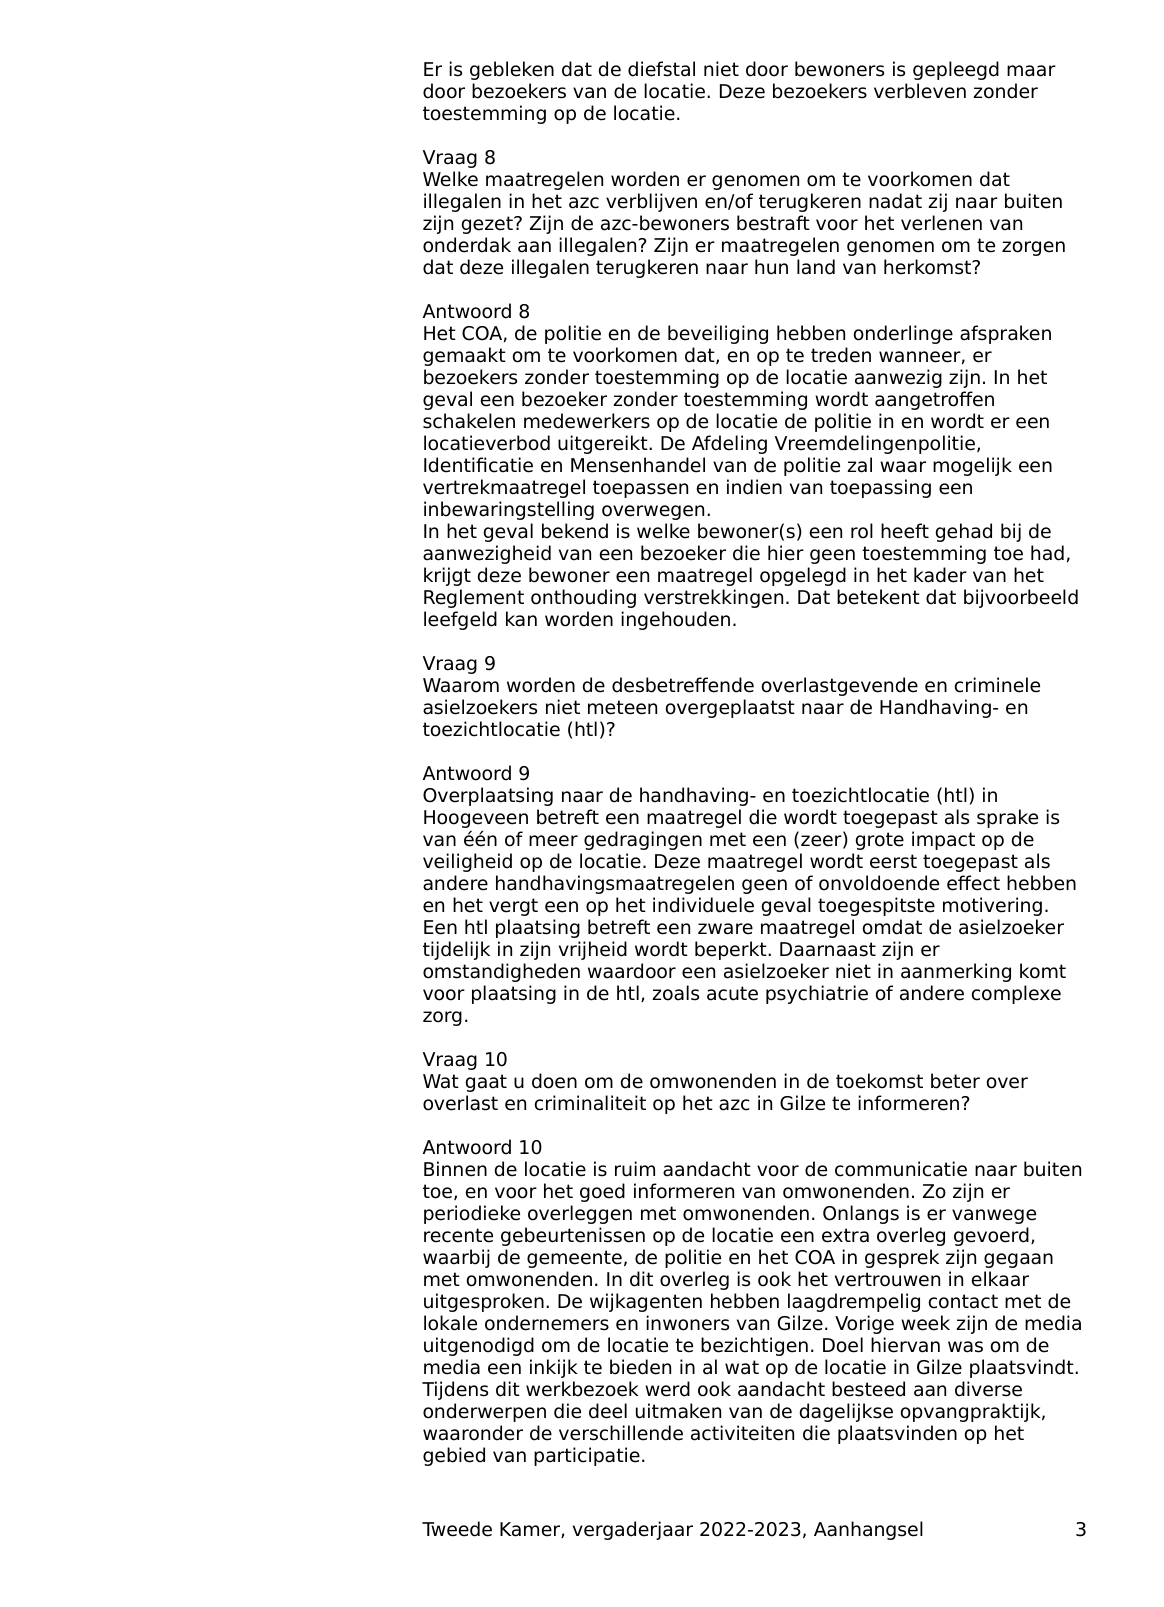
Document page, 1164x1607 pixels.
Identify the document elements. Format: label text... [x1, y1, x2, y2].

text Vraag 10 [422, 1049, 1087, 1071]
text Wat gaat u doen om de omwonenden in de toekomst beter over overlast en criminaliteit op het azc in Gilze te informeren? [422, 1071, 1087, 1115]
text In het geval bekend is welke bewoner(s) een rol heeft gehad bij de aanwezigheid van een bezoeker die hier geen toestemming toe had, krijgt deze bewoner een maatregel opgelegd in het kader van het Reglement onthouding verstrekkingen. Dat betekent dat bijvoorbeeld leefgeld kan worden ingehouden. [422, 521, 1087, 631]
text Antwoord 8 [422, 301, 1087, 323]
text Vraag 9 [422, 653, 1087, 675]
text Vraag 8 [422, 147, 1087, 169]
text Waarom worden de desbetreffende overlastgevende en criminele asielzoekers niet meteen overgeplaatst naar de Handhaving- en toezichtlocatie (htl)? [422, 675, 1087, 741]
text Er is gebleken dat de diefstal niet door bewoners is gepleegd maar door bezoekers van de locatie. Deze bezoekers verbleven zonder toestemming op de locatie. [422, 59, 1087, 125]
text Antwoord 10 [422, 1137, 1087, 1159]
text Overplaatsing naar de handhaving- en toezichtlocatie (htl) in Hoogeveen betreft een maatregel die wordt toegepast als sprake is van één of meer gedragingen met een (zeer) grote impact op de veiligheid op de locatie. Deze maatregel wordt eerst toegepast als andere handhavingsmaatregelen geen of onvoldoende effect hebben en het vergt een op het individuele geval toegespitste motivering. Een htl plaatsing betreft een zware maatregel omdat de asielzoeker tijdelijk in zijn vrijheid wordt beperkt. Daarnaast zijn er omstandigheden waardoor een asielzoeker niet in aanmerking komt voor plaatsing in de htl, zoals acute psychiatrie of andere complexe zorg. [422, 785, 1087, 1027]
text Welke maatregelen worden er genomen om te voorkomen dat illegalen in het azc verblijven en/of terugkeren nadat zij naar buiten zijn gezet? Zijn de azc-bewoners bestraft voor het verlenen van onderdak aan illegalen? Zijn er maatregelen genomen om te zorgen dat deze illegalen terugkeren naar hun land van herkomst? [422, 169, 1087, 279]
text Binnen de locatie is ruim aandacht voor de communicatie naar buiten toe, en voor het goed informeren van omwonenden. Zo zijn er periodieke overleggen met omwonenden. Onlangs is er vanwege recente gebeurtenissen op de locatie een extra overleg gevoerd, waarbij de gemeente, de politie en het COA in gesprek zijn gegaan met omwonenden. In dit overleg is ook het vertrouwen in elkaar uitgesproken. De wijkagenten hebben laagdrempelig contact met de lokale ondernemers en inwoners van Gilze. Vorige week zijn de media uitgenodigd om de locatie te bezichtigen. Doel hiervan was om de media een inkijk te bieden in al wat op de locatie in Gilze plaatsvindt. Tijdens dit werkbezoek werd ook aandacht besteed aan diverse onderwerpen die deel uitmaken van de dagelijkse opvangpraktijk, waaronder de verschillende activiteiten die plaatsvinden op het gebied van participatie. [422, 1159, 1087, 1467]
text Het COA, de politie en de beveiliging hebben onderlinge afspraken gemaakt om te voorkomen dat, en op te treden wanneer, er bezoekers zonder toestemming op de locatie aanwezig zijn. In het geval een bezoeker zonder toestemming wordt aangetroffen schakelen medewerkers op de locatie de politie in en wordt er een locatieverbod uitgereikt. De Afdeling Vreemdelingenpolitie, Identificatie en Mensenhandel van de politie zal waar mogelijk een vertrekmaatregel toepassen en indien van toepassing een inbewaringstelling overwegen. [422, 323, 1087, 521]
text Antwoord 9 [422, 763, 1087, 785]
